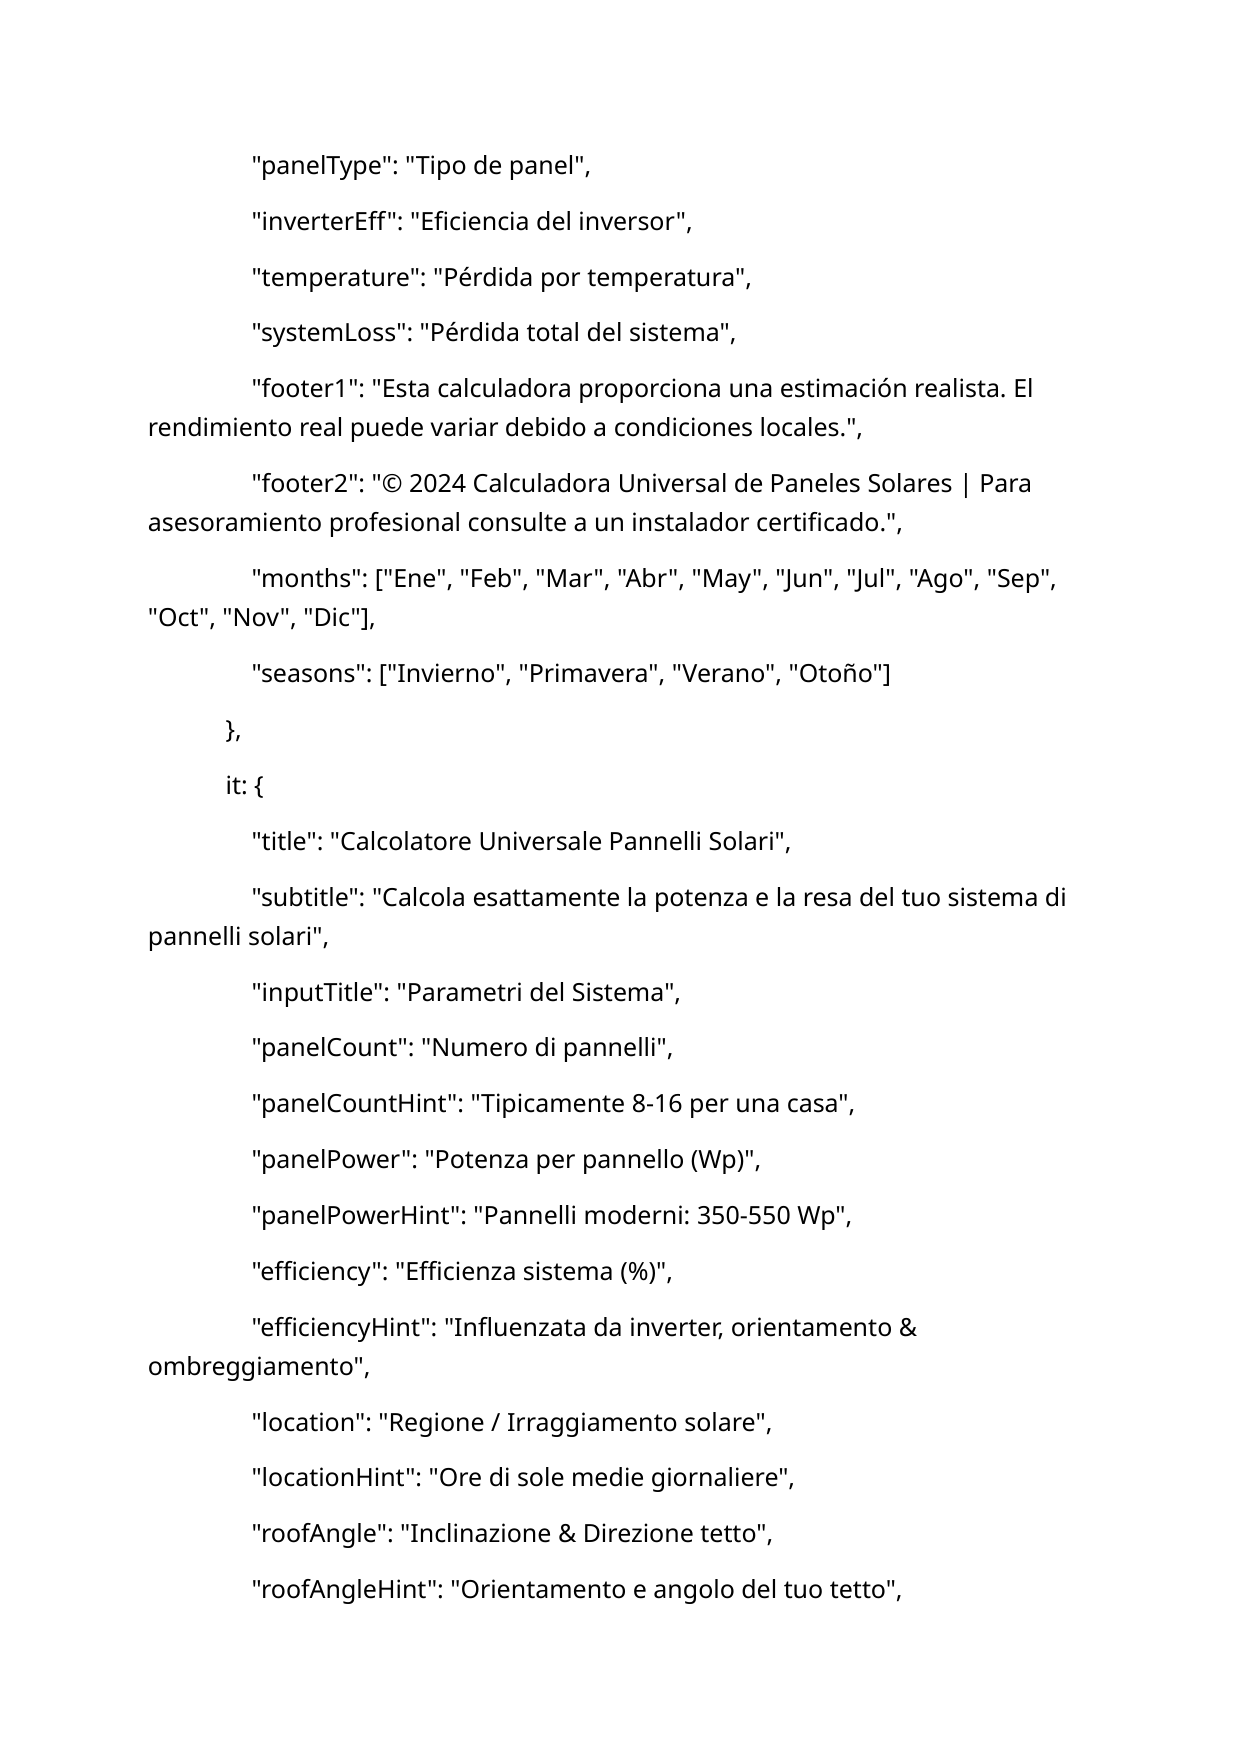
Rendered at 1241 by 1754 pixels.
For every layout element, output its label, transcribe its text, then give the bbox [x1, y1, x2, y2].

text "title": "Calcolatore Universale Pannelli Solari", [148, 823, 1093, 857]
text "panelCountHint": "Tipicamente 8-16 per una casa", [148, 1086, 1093, 1120]
text "inputTitle": "Parametri del Sistema", [148, 974, 1093, 1008]
text "panelPower": "Potenza per pannello (Wp)", [148, 1142, 1093, 1176]
text "roofAngleHint": "Orientamento e angolo del tuo tetto", [148, 1572, 1093, 1606]
text "subtitle": "Calcola esattamente la potenza e la resa del tuo sistema di pannelli solari", [148, 879, 1093, 952]
text "inverterEff": "Eficiencia del inversor", [148, 203, 1093, 237]
text "footer1": "Esta calculadora proporciona una estimación realista. El rendimiento real puede variar debido a condiciones locales.", [148, 371, 1093, 444]
text "locationHint": "Ore di sole medie giornaliere", [148, 1460, 1093, 1494]
text "location": "Regione / Irraggiamento solare", [148, 1404, 1093, 1438]
text }, [148, 712, 1093, 746]
text "panelPowerHint": "Pannelli moderni: 350-550 Wp", [148, 1198, 1093, 1232]
text "panelType": "Tipo de panel", [148, 148, 1093, 182]
text "months": ["Ene", "Feb", "Mar", "Abr", "May", "Jun", "Jul", "Ago", "Sep", "Oct", "Nov", "Dic"], [148, 561, 1093, 634]
text "seasons": ["Invierno", "Primavera", "Verano", "Otoño"] [148, 656, 1093, 690]
text "footer2": "© 2024 Calculadora Universal de Paneles Solares | Para asesoramiento profesional consulte a un instalador certificado.", [148, 466, 1093, 539]
text "temperature": "Pérdida por temperatura", [148, 259, 1093, 293]
text it: { [148, 768, 1093, 802]
text "efficiency": "Efficienza sistema (%)", [148, 1253, 1093, 1287]
text "efficiencyHint": "Influenzata da inverter, orientamento & ombreggiamento", [148, 1309, 1093, 1382]
text "roofAngle": "Inclinazione & Direzione tetto", [148, 1516, 1093, 1550]
text "systemLoss": "Pérdida total del sistema", [148, 315, 1093, 349]
text "panelCount": "Numero di pannelli", [148, 1030, 1093, 1064]
